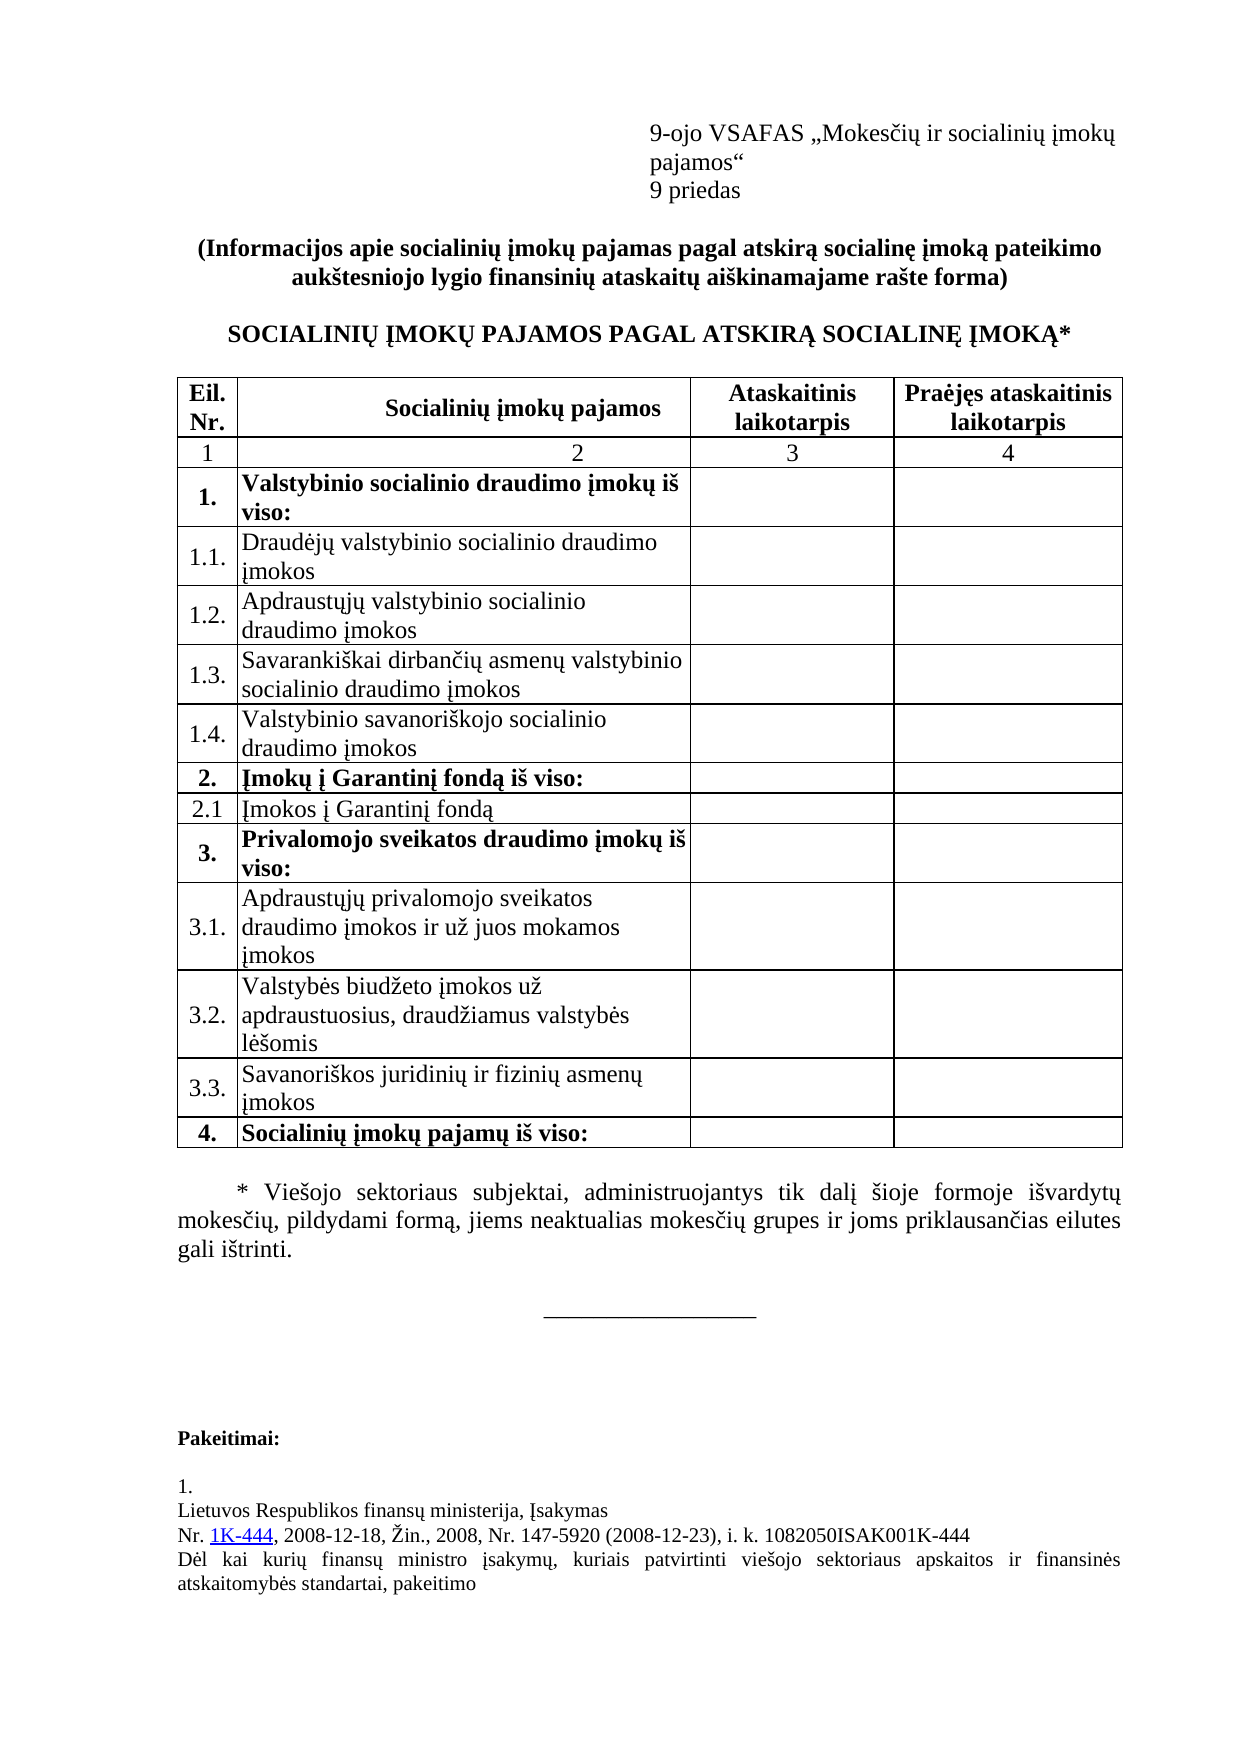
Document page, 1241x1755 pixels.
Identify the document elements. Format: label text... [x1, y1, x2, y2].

table_cell [895, 586, 1122, 644]
table_cell [691, 763, 893, 792]
table_cell 1.1. [178, 527, 237, 585]
table_header Eil. Nr. [178, 378, 237, 436]
table_cell 1.3. [178, 645, 237, 703]
table_cell [691, 971, 893, 1057]
table_cell Socialinių įmokų pajamų iš viso: [238, 1118, 690, 1147]
table_cell [691, 883, 893, 969]
table_cell [895, 763, 1122, 792]
table_cell 3 [691, 438, 893, 467]
table_cell [691, 586, 893, 644]
table_cell [895, 1059, 1122, 1116]
table_cell Privalomojo sveikatos draudimo įmokų iš viso: [238, 824, 690, 882]
table_cell [895, 1118, 1122, 1147]
table_cell [691, 824, 893, 882]
table_cell Valstybinio socialinio draudimo įmokų iš viso: [238, 468, 690, 526]
table_cell Savarankiškai dirbančių asmenų valstybinio socialinio draudimo įmokos [238, 645, 690, 703]
table_cell [895, 883, 1122, 969]
table_header Praėjęs ataskaitinis laikotarpis [895, 378, 1122, 436]
table_cell 3.1. [178, 883, 237, 969]
table_cell [691, 468, 893, 526]
table_cell Įmokos į Garantinį fondą [238, 794, 690, 822]
text (Informacijos apie socialinių įmokų pajamas pagal atskirą socialinę įmoką pateikimo aukštesniojo lygio finansinių ataskaitų aiškinamajame rašte forma) [177, 233, 1122, 291]
table_cell 2.1 [178, 794, 237, 822]
table_cell [691, 527, 893, 585]
text Lietuvos Respublikos finansų ministerija, Įsakymas [177, 1498, 1122, 1522]
text 9-ojo VSAFAS „Mokesčių ir socialinių įmokų pajamos“ [649, 118, 1122, 176]
text 1. [177, 1474, 1122, 1498]
table_cell Valstybės biudžeto įmokos už apdraustuosius, draudžiamus valstybės lėšomis [238, 971, 690, 1057]
table_cell 3.2. [178, 971, 237, 1057]
table_cell [691, 705, 893, 762]
table_cell [895, 794, 1122, 822]
text 9 priedas [649, 176, 1122, 204]
table_cell 1.4. [178, 705, 237, 762]
table_cell 4 [895, 438, 1122, 467]
text Dėl kai kurių finansų ministro įsakymų, kuriais patvirtinti viešojo sektoriaus apskaitos ir finansinės atskaitomybės standartai, pakeitimo [177, 1547, 1122, 1595]
text _________________ [177, 1292, 1122, 1321]
table_cell Draudėjų valstybinio socialinio draudimo įmokos [238, 527, 690, 585]
table_cell 2. [178, 763, 237, 792]
table_cell Apdraustųjų valstybinio socialinio draudimo įmokos [238, 586, 690, 644]
table_cell [895, 971, 1122, 1057]
table_cell 3. [178, 824, 237, 882]
table_cell 2 [238, 438, 690, 467]
table_cell 1. [178, 468, 237, 526]
table_cell 1.2. [178, 586, 237, 644]
table_cell 1 [178, 438, 237, 467]
table_cell 4. [178, 1118, 237, 1147]
table_cell [691, 1118, 893, 1147]
text Pakeitimai: [177, 1426, 1122, 1450]
table_cell [895, 705, 1122, 762]
table_cell [691, 645, 893, 703]
table_cell [895, 645, 1122, 703]
table_header Socialinių įmokų pajamos [238, 378, 690, 436]
text Nr. 1K-444, 2008-12-18, Žin., 2008, Nr. 147-5920 (2008-12-23), i. k. 1082050ISAK001K-444 [177, 1522, 1122, 1547]
table_cell [691, 1059, 893, 1116]
table_cell [895, 468, 1122, 526]
table_cell [691, 794, 893, 822]
table_cell Savanoriškos juridinių ir fizinių asmenų įmokos [238, 1059, 690, 1116]
table_cell [895, 824, 1122, 882]
table_cell Valstybinio savanoriškojo socialinio draudimo įmokos [238, 705, 690, 762]
table_cell Apdraustųjų privalomojo sveikatos draudimo įmokos ir už juos mokamos įmokos [238, 883, 690, 969]
table_cell [895, 527, 1122, 585]
text * Viešojo sektoriaus subjektai, administruojantys tik dalį šioje formoje išvardytų mokesčių, pildydami formą, jiems neaktualias mokesčių grupes ir joms priklausančias eilutes gali ištrinti. [177, 1177, 1122, 1263]
table_cell Įmokų į Garantinį fondą iš viso: [238, 763, 690, 792]
text SOCIALINIŲ ĮMOKŲ PAJAMOS PAGAL ATSKIRĄ SOCIALINĘ ĮMOKĄ* [177, 319, 1122, 348]
table_header Ataskaitinis laikotarpis [691, 378, 893, 436]
table_cell 3.3. [178, 1059, 237, 1116]
